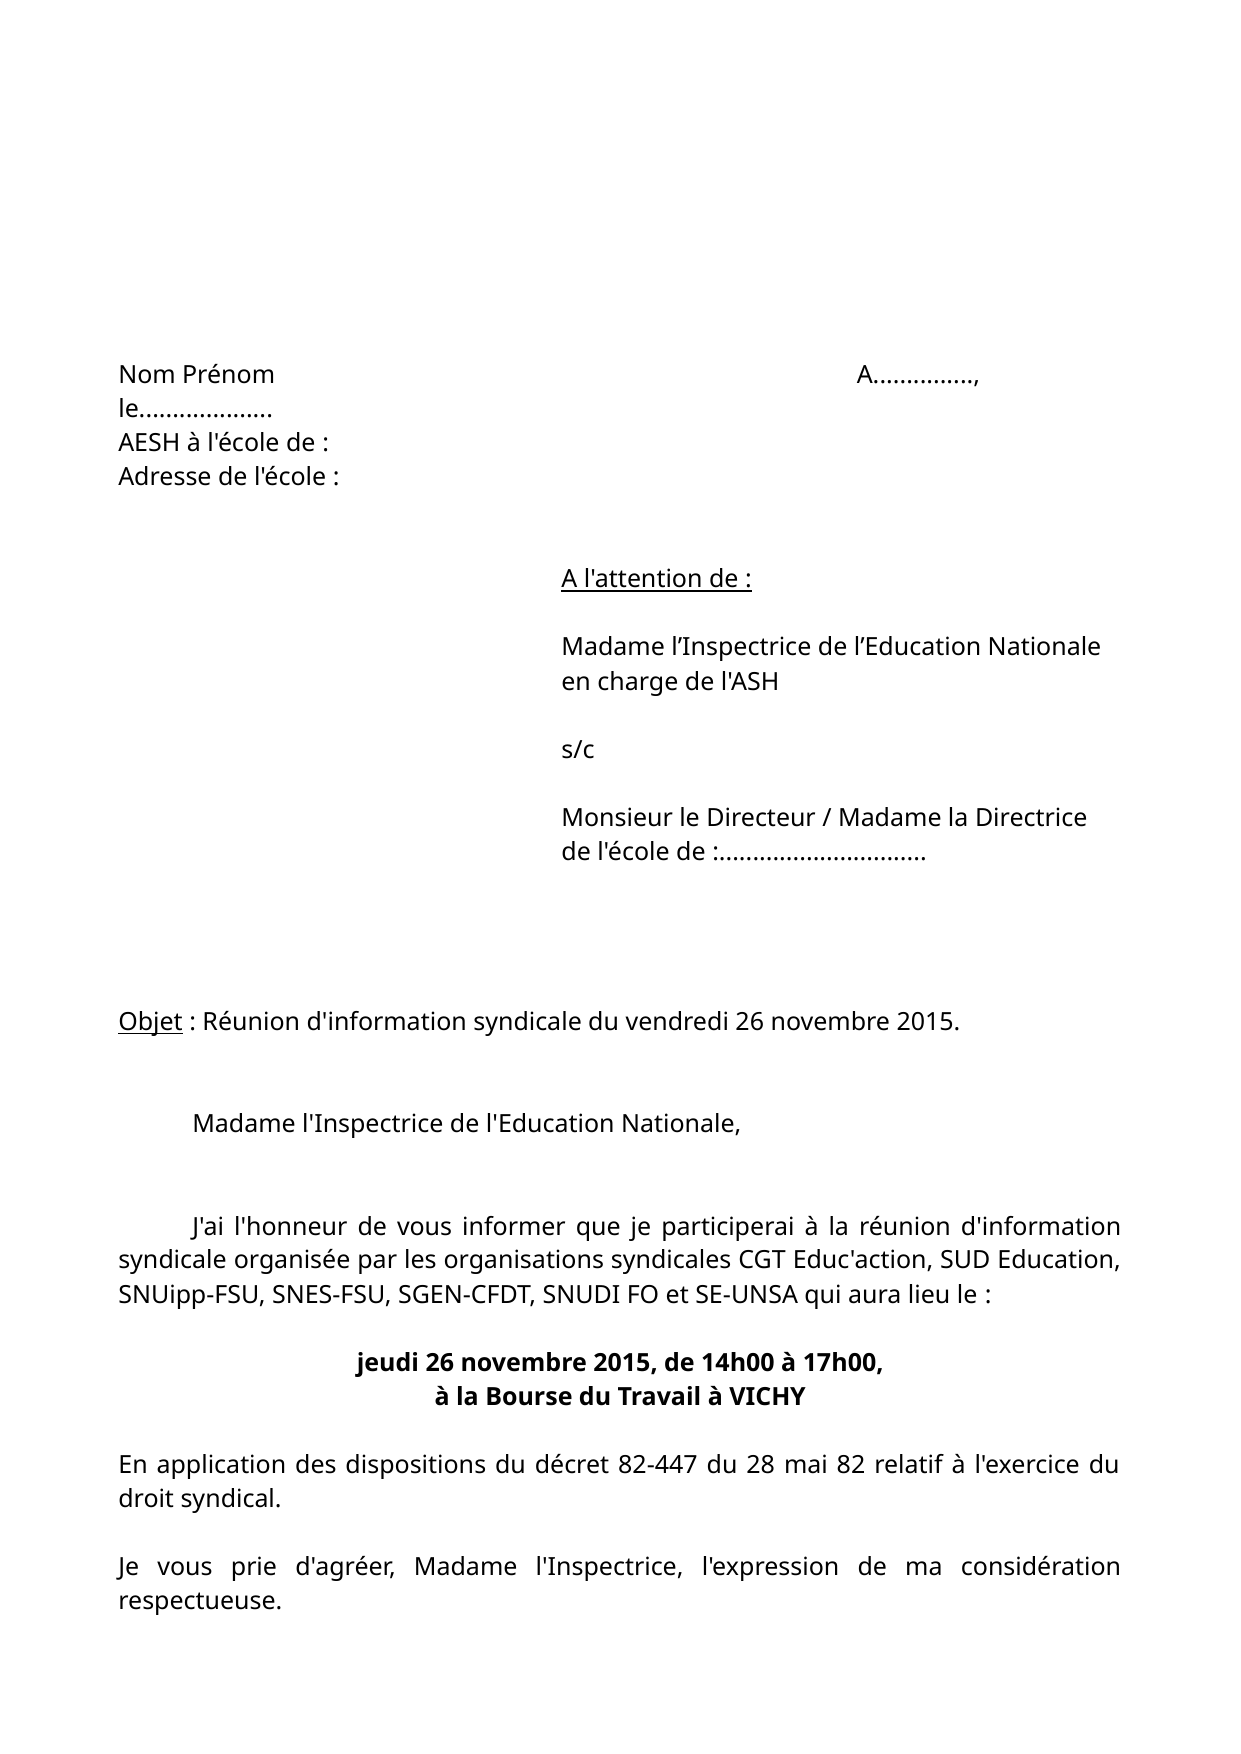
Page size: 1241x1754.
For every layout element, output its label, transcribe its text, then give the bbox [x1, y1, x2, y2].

text Nom Prénom A..............., le.................... [118, 357, 1122, 425]
text Adresse de l'école : [118, 459, 1122, 493]
text Madame l’Inspectrice de l’Education Nationale [118, 629, 1122, 663]
text AESH à l'école de : [118, 425, 1122, 459]
text Madame l'Inspectrice de l'Education Nationale, [118, 1106, 1122, 1140]
text de l'école de :............................... [118, 833, 1122, 867]
text jeudi 26 novembre 2015, de 14h00 à 17h00, [118, 1344, 1122, 1378]
text En application des dispositions du décret 82-447 du 28 mai 82 relatif à l'exercice du droit syndical. [118, 1447, 1122, 1515]
text à la Bourse du Travail à VICHY [118, 1378, 1122, 1412]
text Objet : Réunion d'information syndicale du vendredi 26 novembre 2015. [118, 1004, 1122, 1038]
text Monsieur le Directeur / Madame la Directrice [118, 799, 1122, 833]
text s/c [118, 731, 1122, 765]
text J'ai l'honneur de vous informer que je participerai à la réunion d'information syndicale organisée par les organisations syndicales CGT Educ'action, SUD Education, SNUipp-FSU, SNES-FSU, SGEN-CFDT, SNUDI FO et SE-UNSA qui aura lieu le : [118, 1208, 1122, 1310]
text Je vous prie d'agréer, Madame l'Inspectrice, l'expression de ma considération respectueuse. [118, 1549, 1122, 1617]
text en charge de l'ASH [118, 663, 1122, 697]
text A l'attention de : [118, 561, 1122, 595]
